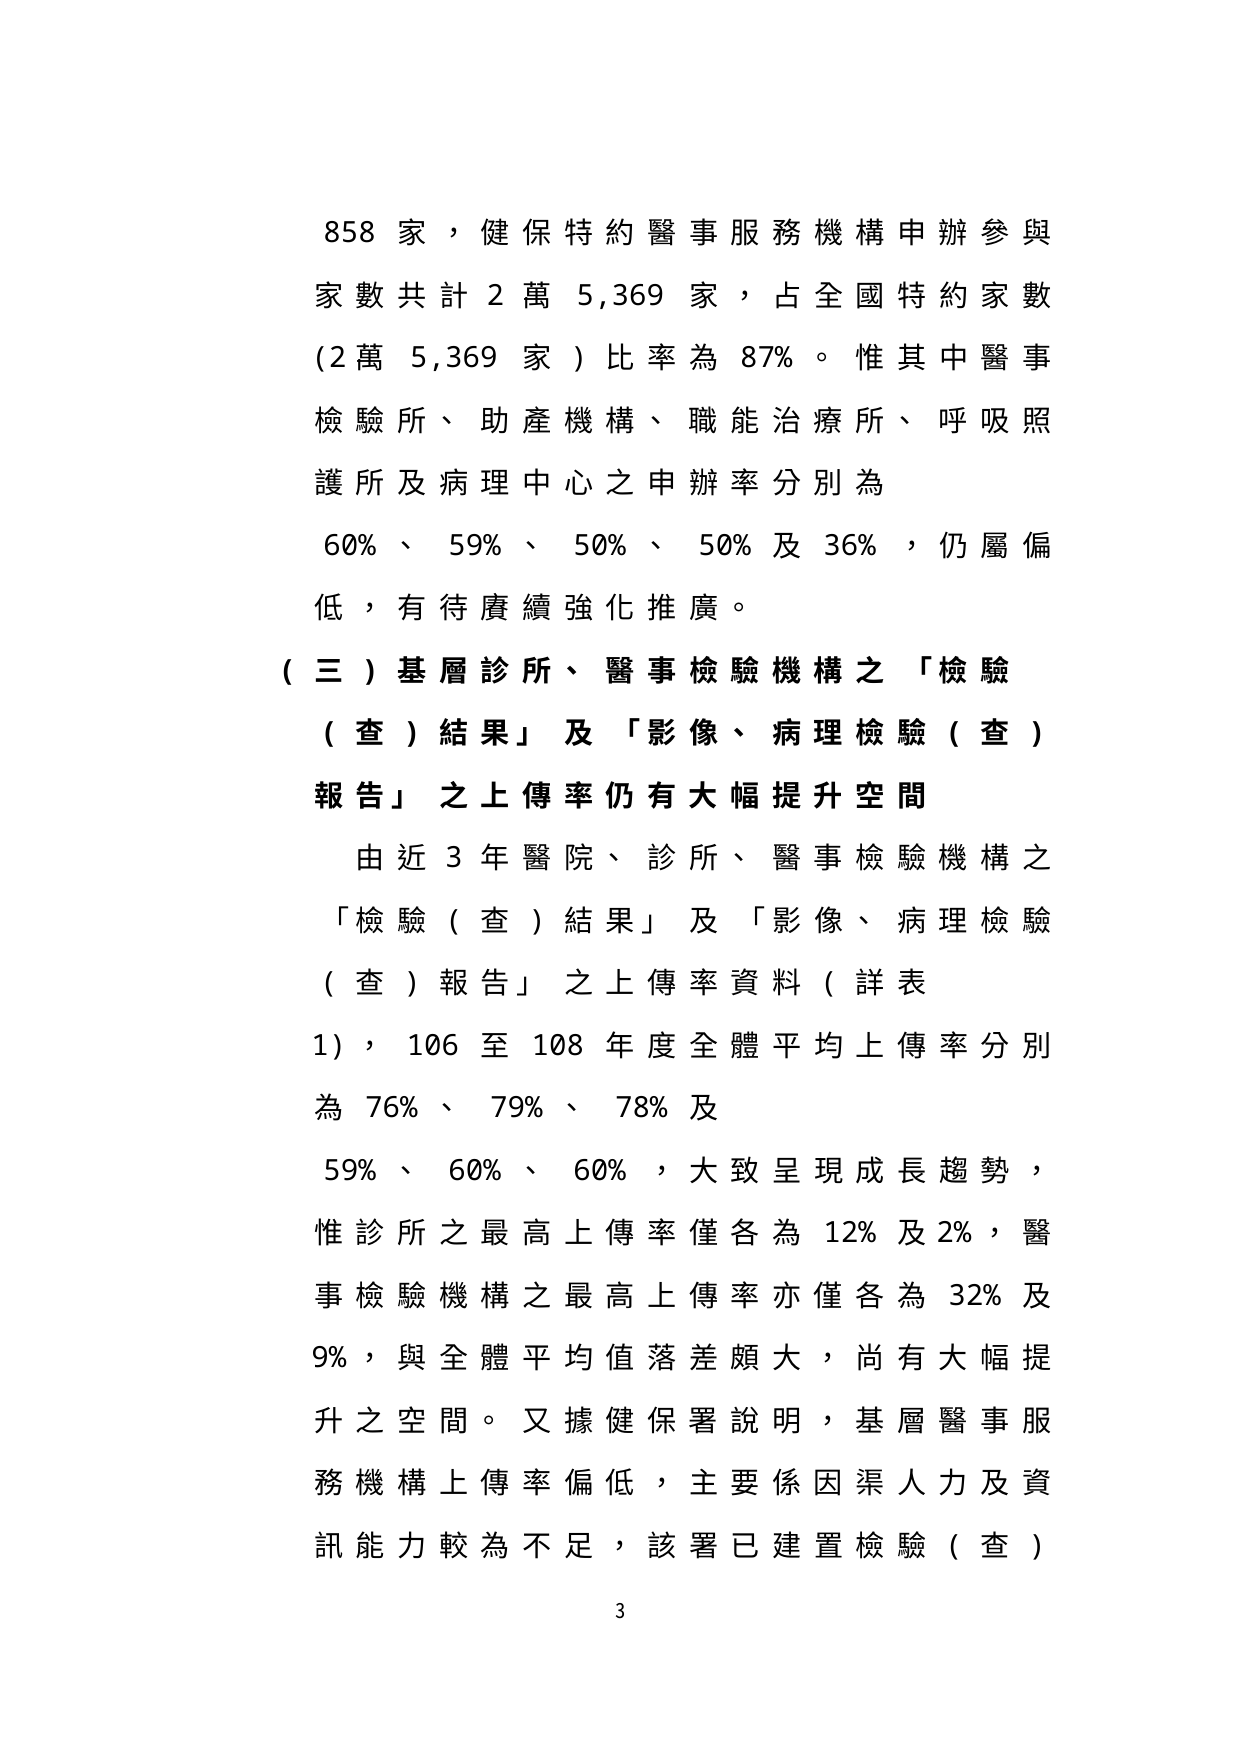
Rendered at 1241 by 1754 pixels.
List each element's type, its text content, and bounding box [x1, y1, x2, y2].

text 由近3年醫院、診所、醫事檢驗機構之「檢驗(查)結果」及「影像、病理檢驗(查)報告」之上傳率資料(詳表1)，106至108年度全體平均上傳率分別為76%、79%、78%及59%、60%、60%，大致呈現成長趨勢，惟診所之最高上傳率僅各為12%及2%，醫事檢驗機構之最高上傳率亦僅各為32%及9%，與全體平均值落差頗大，尚有大幅提升之空間。又據健保署說明，基層醫事服務機構上傳率偏低，主要係因渠人力及資訊能力較為不足，該署已建置檢驗(查) [271, 814, 1058, 1564]
text 858家，健保特約醫事服務機構申辦參與家數共計2萬5,369家，占全國特約家數(2萬5,369家)比率為87%。惟其中醫事檢驗所、助產機構、職能治療所、呼吸照護所及病理中心之申辦率分別為60%、59%、50%、50%及36%，仍屬偏低，有待賡續強化推廣。 [271, 189, 1058, 627]
text (三)基層診所、醫事檢驗機構之「檢驗(查)結果」及「影像、病理檢驗(查)報告」之上傳率仍有大幅提升空間 [242, 627, 1058, 814]
